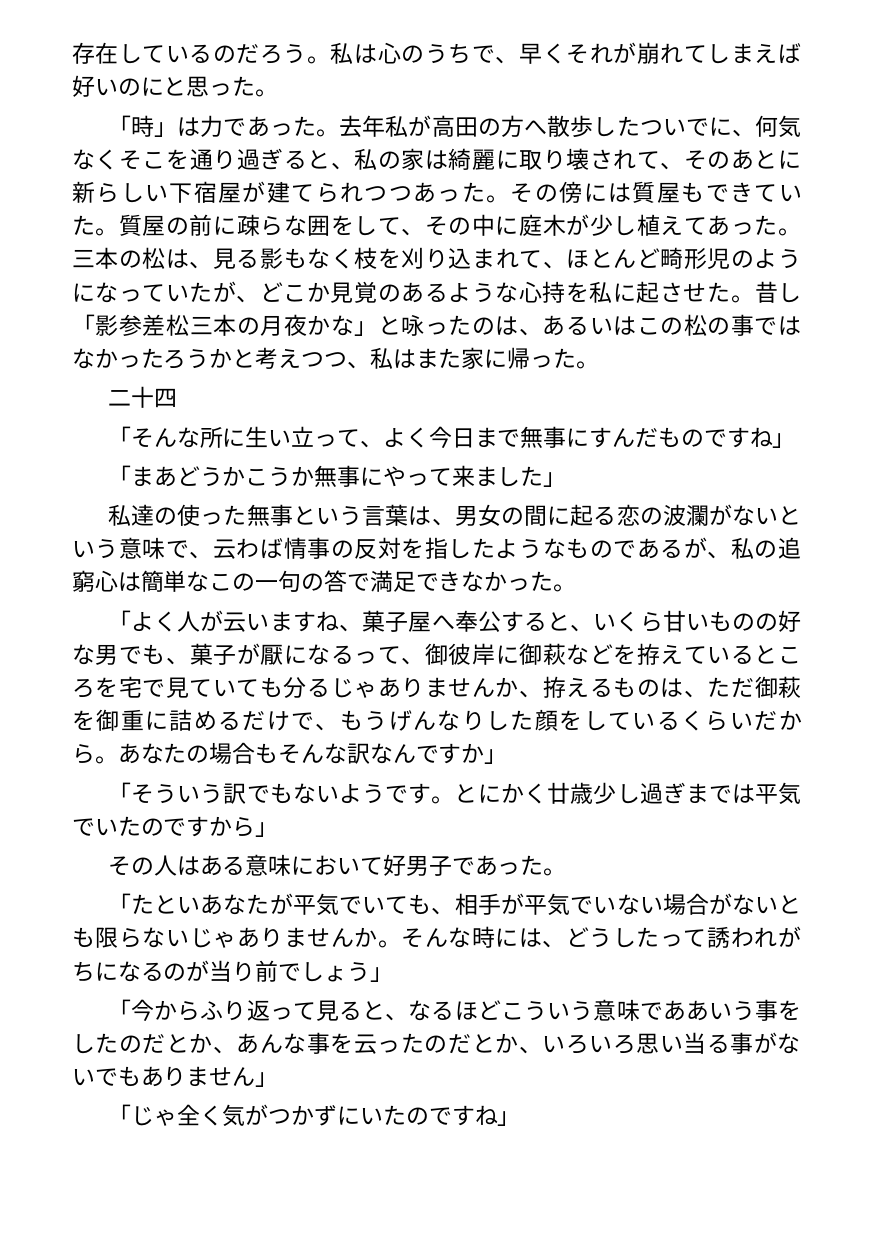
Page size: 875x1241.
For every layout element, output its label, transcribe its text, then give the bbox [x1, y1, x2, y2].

text 「時」は力であった。去年私が高田の方へ散歩したついでに、何気なくそこを通り過ぎると、私の家は綺麗に取り壊されて、そのあとに新らしい下宿屋が建てられつつあった。その傍には質屋もできていた。質屋の前に疎らな囲をして、その中に庭木が少し植えてあった。三本の松は、見る影もなく枝を刈り込まれて、ほとんど畸形児のようになっていたが、どこか見覚のあるような心持を私に起させた。昔し「影参差松三本の月夜かな」と咏ったのは、あるいはこの松の事ではなかったろうかと考えつつ、私はまた家に帰った。 [72, 108, 802, 374]
text 「たといあなたが平気でいても、相手が平気でいない場合がないとも限らないじゃありませんか。そんな時には、どうしたって誘われがちになるのが当り前でしょう」 [72, 887, 802, 987]
text 私達の使った無事という言葉は、男女の間に起る恋の波瀾がないという意味で、云わば情事の反対を指したようなものであるが、私の追窮心は簡単なこの一句の答で満足できなかった。 [72, 498, 802, 597]
text その人はある意味において好男子であった。 [72, 848, 802, 881]
text 「そんな所に生い立って、よく今日まで無事にすんだものですね」 [72, 419, 802, 453]
text 二十四 [72, 380, 802, 413]
text 「まあどうかこうか無事にやって来ました」 [72, 458, 802, 492]
text 「じゃ全く気がつかずにいたのですね」 [72, 1098, 802, 1131]
text 「よく人が云いますね、菓子屋へ奉公すると、いくら甘いものの好な男でも、菓子が厭になるって、御彼岸に御萩などを拵えているところを宅で見ていても分るじゃありませんか、拵えるものは、ただ御萩を御重に詰めるだけで、もうげんなりした顔をしているくらいだから。あなたの場合もそんな訳なんですか」 [72, 603, 802, 769]
text 「今からふり返って見ると、なるほどこういう意味でああいう事をしたのだとか、あんな事を云ったのだとか、いろいろ思い当る事がないでもありません」 [72, 993, 802, 1092]
text 存在しているのだろう。私は心のうちで、早くそれが崩れてしまえば好いのにと思った。 [72, 36, 802, 102]
text 「そういう訳でもないようです。とにかく廿歳少し過ぎまでは平気でいたのですから」 [72, 775, 802, 842]
